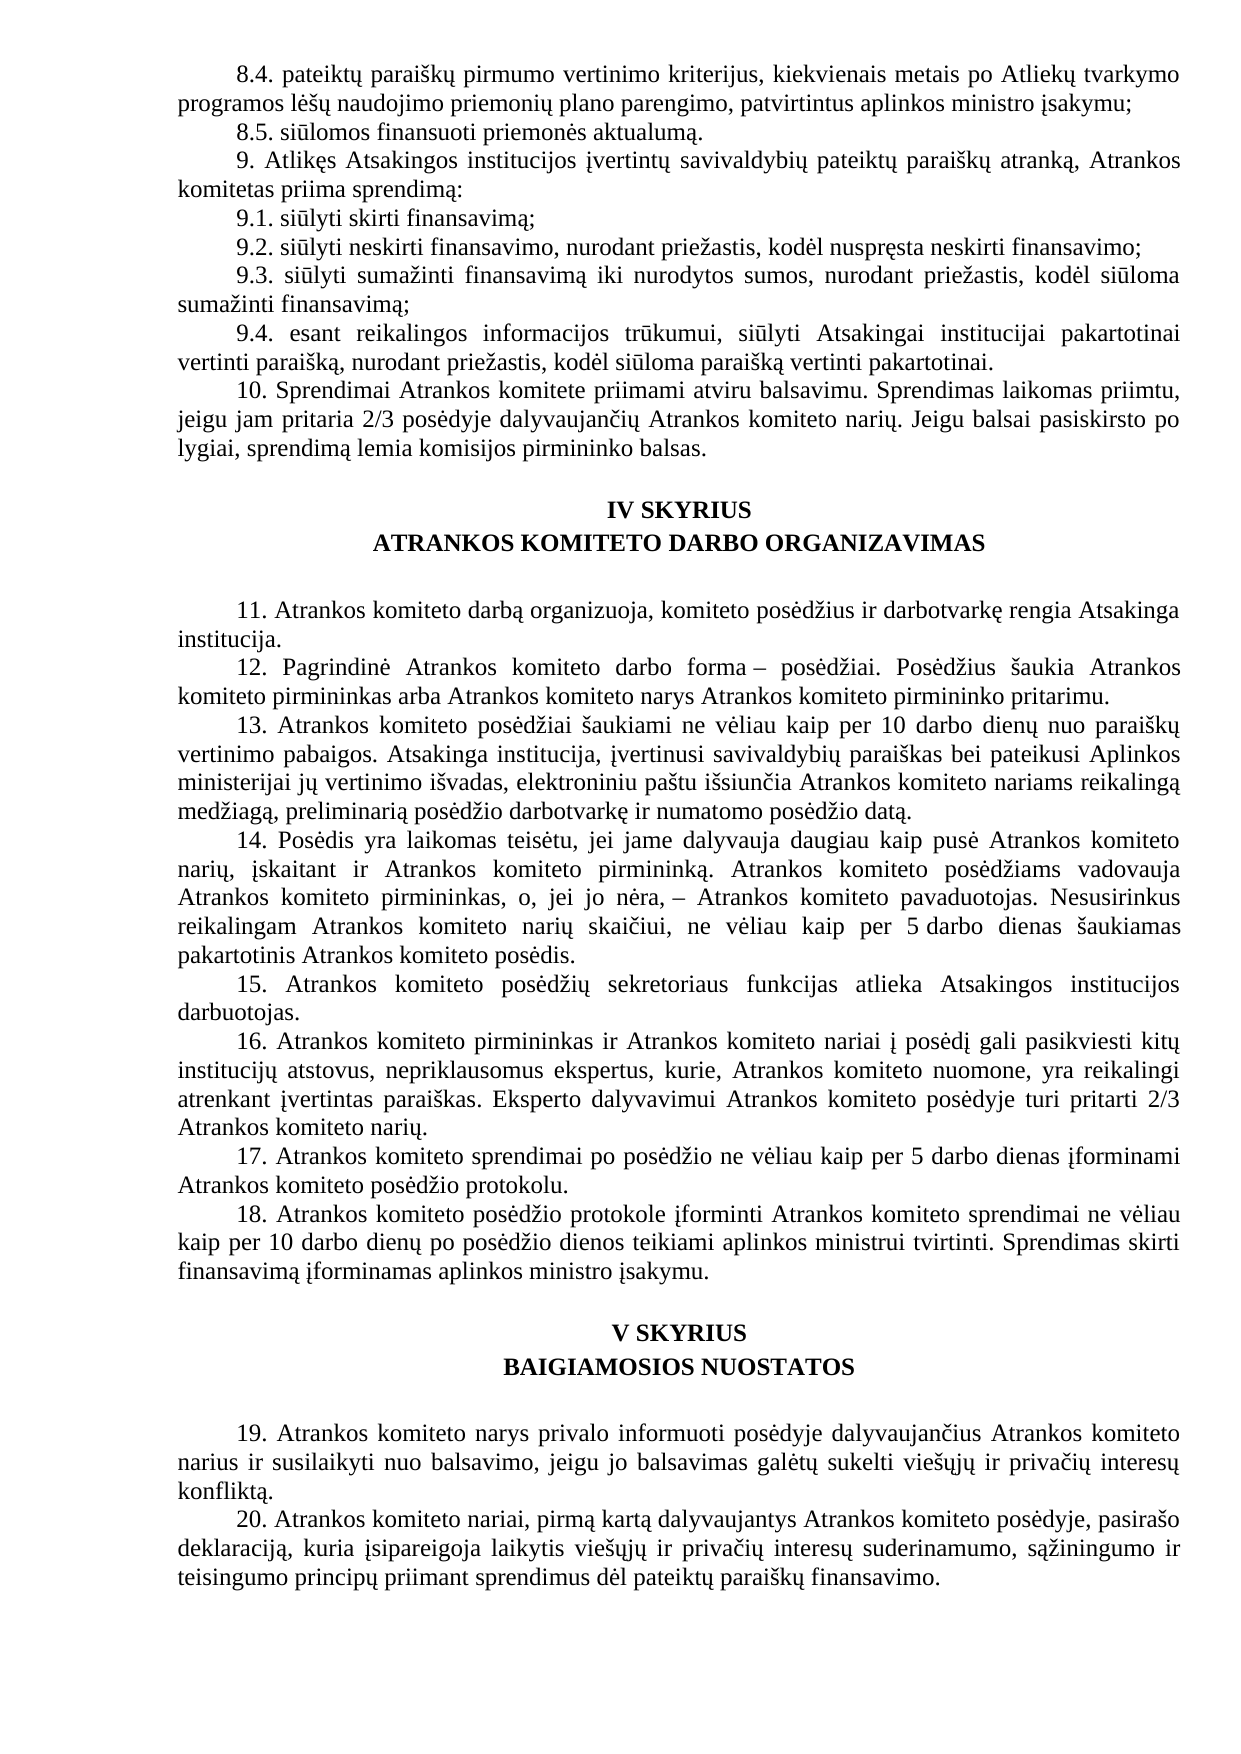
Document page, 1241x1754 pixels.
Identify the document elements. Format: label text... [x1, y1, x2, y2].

text V SKYRIUS [177, 1318, 1181, 1347]
text 9.3. siūlyti sumažinti finansavimą iki nurodytos sumos, nurodant priežastis, kodėl siūloma sumažinti finansavimą; [177, 260, 1181, 318]
text 8.4. pateiktų paraiškų pirmumo vertinimo kriterijus, kiekvienais metais po Atliekų tvarkymo programos lėšų naudojimo priemonių plano parengimo, patvirtintus aplinkos ministro įsakymu; [177, 59, 1181, 117]
text 9. Atlikęs Atsakingos institucijos įvertintų savivaldybių pateiktų paraiškų atranką, Atrankos komitetas priima sprendimą: [177, 145, 1181, 203]
text 18. Atrankos komiteto posėdžio protokole įforminti Atrankos komiteto sprendimai ne vėliau kaip per 10 darbo dienų po posėdžio dienos teikiami aplinkos ministrui tvirtinti. Sprendimas skirti finansavimą įforminamas aplinkos ministro įsakymu. [177, 1199, 1181, 1285]
text 17. Atrankos komiteto sprendimai po posėdžio ne vėliau kaip per 5 darbo dienas įforminami Atrankos komiteto posėdžio protokolu. [177, 1141, 1181, 1199]
text ATRANKOS KOMITETO DARBO ORGANIZAVIMAS [177, 528, 1181, 557]
text IV SKYRIUS [177, 495, 1181, 524]
text 9.2. siūlyti neskirti finansavimo, nurodant priežastis, kodėl nuspręsta neskirti finansavimo; [177, 232, 1181, 260]
text 12. Pagrindinė Atrankos komiteto darbo forma – posėdžiai. Posėdžius šaukia Atrankos komiteto pirmininkas arba Atrankos komiteto narys Atrankos komiteto pirmininko pritarimu. [177, 652, 1181, 710]
text 9.1. siūlyti skirti finansavimą; [177, 203, 1181, 232]
text 10. Sprendimai Atrankos komitete priimami atviru balsavimu. Sprendimas laikomas priimtu, jeigu jam pritaria 2/3 posėdyje dalyvaujančių Atrankos komiteto narių. Jeigu balsai pasiskirsto po lygiai, sprendimą lemia komisijos pirmininko balsas. [177, 375, 1181, 462]
text 8.5. siūlomos finansuoti priemonės aktualumą. [177, 117, 1181, 145]
text 13. Atrankos komiteto posėdžiai šaukiami ne vėliau kaip per 10 darbo dienų nuo paraiškų vertinimo pabaigos. Atsakinga institucija, įvertinusi savivaldybių paraiškas bei pateikusi Aplinkos ministerijai jų vertinimo išvadas, elektroniniu paštu išsiunčia Atrankos komiteto nariams reikalingą medžiagą, preliminarią posėdžio darbotvarkę ir numatomo posėdžio datą. [177, 710, 1181, 825]
text 16. Atrankos komiteto pirmininkas ir Atrankos komiteto nariai į posėdį gali pasikviesti kitų institucijų atstovus, nepriklausomus ekspertus, kurie, Atrankos komiteto nuomone, yra reikalingi atrenkant įvertintas paraiškas. Eksperto dalyvavimui Atrankos komiteto posėdyje turi pritarti 2/3 Atrankos komiteto narių. [177, 1026, 1181, 1141]
text 19. Atrankos komiteto narys privalo informuoti posėdyje dalyvaujančius Atrankos komiteto narius ir susilaikyti nuo balsavimo, jeigu jo balsavimas galėtų sukelti viešųjų ir privačių interesų konfliktą. [177, 1418, 1181, 1504]
text 9.4. esant reikalingos informacijos trūkumui, siūlyti Atsakingai institucijai pakartotinai vertinti paraišką, nurodant priežastis, kodėl siūloma paraišką vertinti pakartotinai. [177, 318, 1181, 375]
text 20. Atrankos komiteto nariai, pirmą kartą dalyvaujantys Atrankos komiteto posėdyje, pasirašo deklaraciją, kuria įsipareigoja laikytis viešųjų ir privačių interesų suderinamumo, sąžiningumo ir teisingumo principų priimant sprendimus dėl pateiktų paraiškų finansavimo. [177, 1504, 1181, 1591]
text 14. Posėdis yra laikomas teisėtu, jei jame dalyvauja daugiau kaip pusė Atrankos komiteto narių, įskaitant ir Atrankos komiteto pirmininką. Atrankos komiteto posėdžiams vadovauja Atrankos komiteto pirmininkas, o, jei jo nėra, – Atrankos komiteto pavaduotojas. Nesusirinkus reikalingam Atrankos komiteto narių skaičiui, ne vėliau kaip per 5 darbo dienas šaukiamas pakartotinis Atrankos komiteto posėdis. [177, 825, 1181, 969]
text 15. Atrankos komiteto posėdžių sekretoriaus funkcijas atlieka Atsakingos institucijos darbuotojas. [177, 969, 1181, 1026]
text 11. Atrankos komiteto darbą organizuoja, komiteto posėdžius ir darbotvarkę rengia Atsakinga institucija. [177, 595, 1181, 652]
text BAIGIAMOSIOS NUOSTATOS [177, 1352, 1181, 1380]
